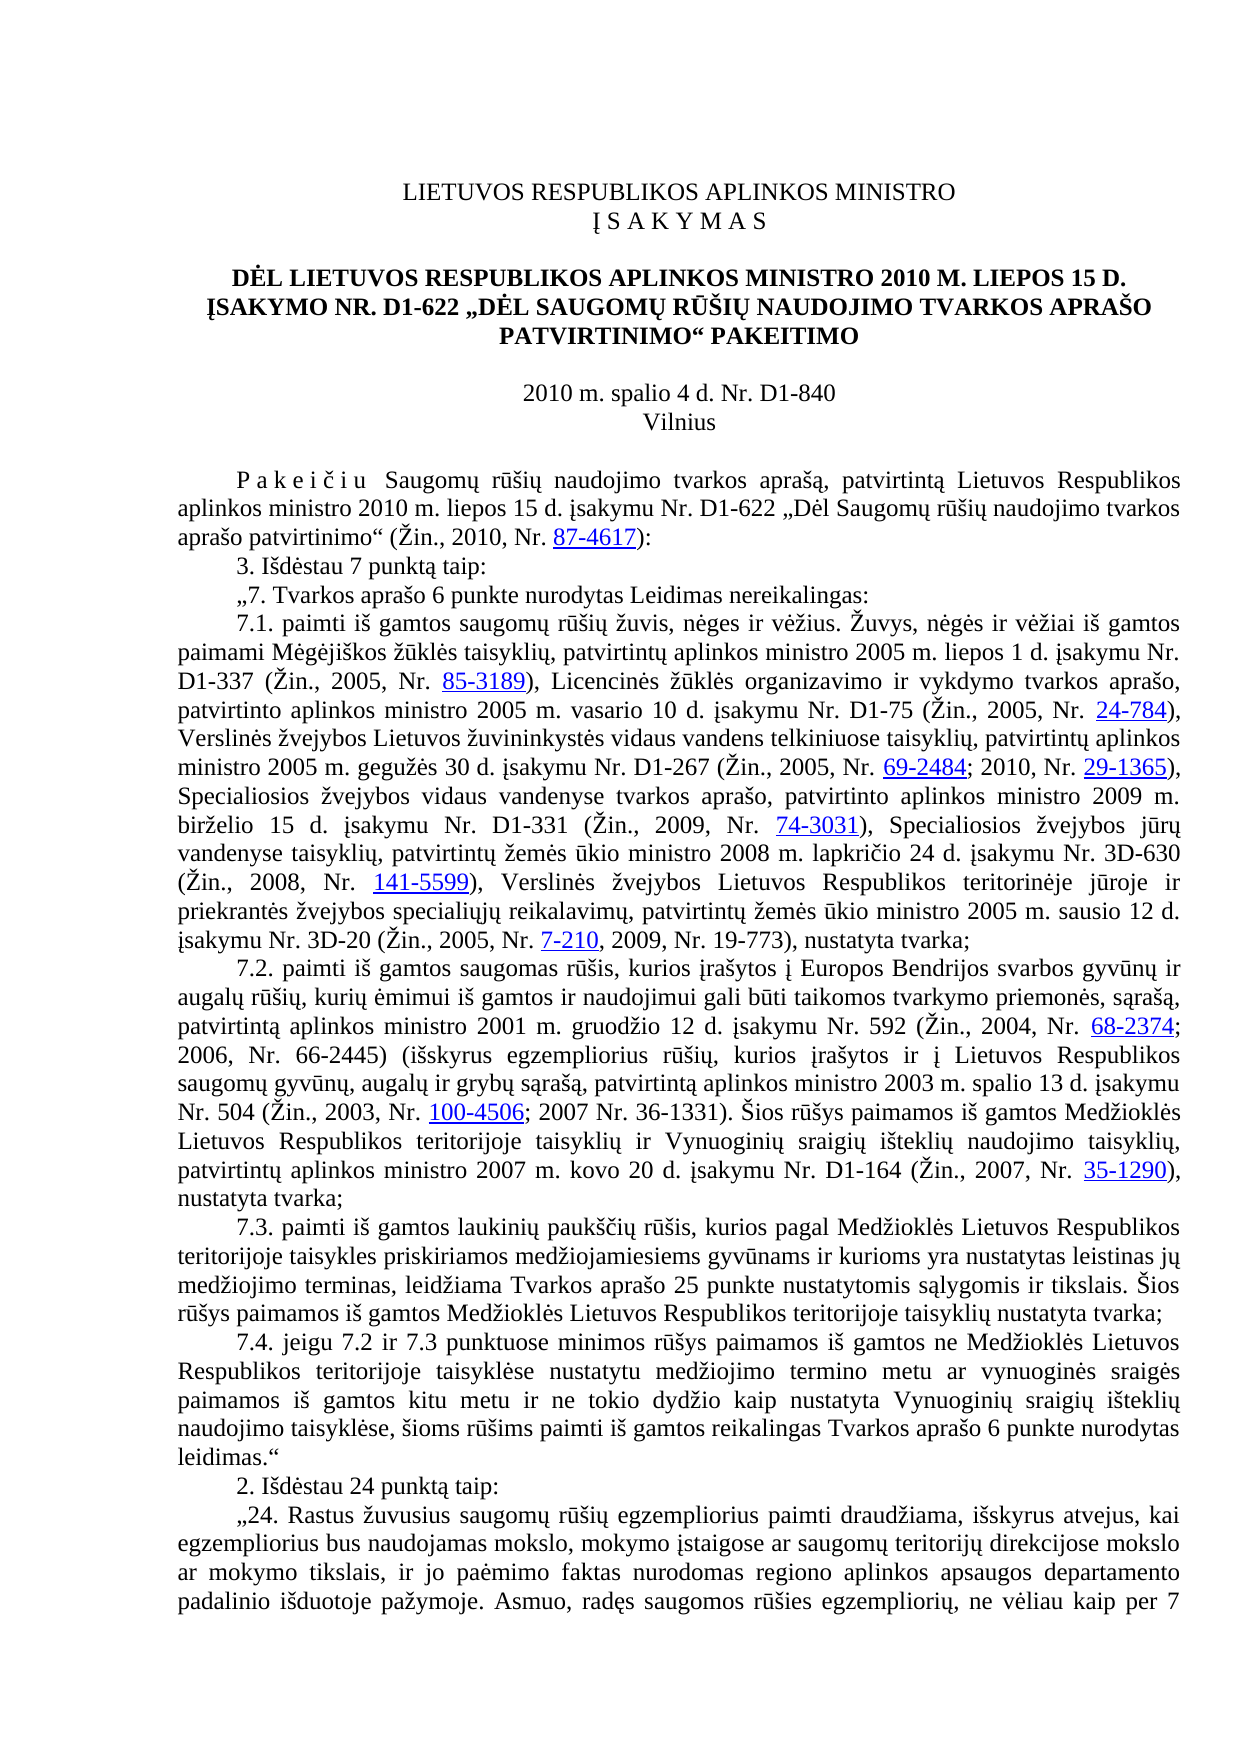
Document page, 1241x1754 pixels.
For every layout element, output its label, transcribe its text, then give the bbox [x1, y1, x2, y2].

text 2. Išdėstau 24 punktą taip: [177, 1471, 1181, 1500]
text LIETUVOS RESPUBLIKOS APLINKOS MINISTRO [177, 177, 1181, 206]
text „7. Tvarkos aprašo 6 punkte nurodytas Leidimas nereikalingas: [177, 580, 1181, 608]
text DĖL LIETUVOS RESPUBLIKOS APLINKOS MINISTRO 2010 M. LIEPOS 15 D. ĮSAKYMO Nr. D1-622 „DĖL SAUGOMŲ RŪŠIŲ NAUDOJIMO TVARKOS APRAŠO PATVIRTINIMO“ PAKEITIMO [177, 263, 1181, 350]
text Pakeičiu Saugomų rūšių naudojimo tvarkos aprašą, patvirtintą Lietuvos Respublikos aplinkos ministro 2010 m. liepos 15 d. įsakymu Nr. D1-622 „Dėl Saugomų rūšių naudojimo tvarkos aprašo patvirtinimo“ (Žin., 2010, Nr. 87-4617): [177, 465, 1181, 551]
text 3. Išdėstau 7 punktą taip: [177, 551, 1181, 580]
text Vilnius [177, 407, 1181, 436]
text ĮSAKYMAS [177, 206, 1181, 235]
text 7.3. paimti iš gamtos laukinių paukščių rūšis, kurios pagal Medžioklės Lietuvos Respublikos teritorijoje taisykles priskiriamos medžiojamiesiems gyvūnams ir kurioms yra nustatytas leistinas jų medžiojimo terminas, leidžiama Tvarkos aprašo 25 punkte nustatytomis sąlygomis ir tikslais. Šios rūšys paimamos iš gamtos Medžioklės Lietuvos Respublikos teritorijoje taisyklių nustatyta tvarka; [177, 1212, 1181, 1327]
text 7.4. jeigu 7.2 ir 7.3 punktuose minimos rūšys paimamos iš gamtos ne Medžioklės Lietuvos Respublikos teritorijoje taisyklėse nustatytu medžiojimo termino metu ar vynuoginės sraigės paimamos iš gamtos kitu metu ir ne tokio dydžio kaip nustatyta Vynuoginių sraigių išteklių naudojimo taisyklėse, šioms rūšims paimti iš gamtos reikalingas Tvarkos aprašo 6 punkte nurodytas leidimas.“ [177, 1327, 1181, 1471]
text „24. Rastus žuvusius saugomų rūšių egzempliorius paimti draudžiama, išskyrus atvejus, kai egzempliorius bus naudojamas mokslo, mokymo įstaigose ar saugomų teritorijų direkcijose mokslo ar mokymo tikslais, ir jo paėmimo faktas nurodomas regiono aplinkos apsaugos departamento padalinio išduotoje pažymoje. Asmuo, radęs saugomos rūšies egzempliorių, ne vėliau kaip per 7 [177, 1500, 1181, 1615]
text 7.2. paimti iš gamtos saugomas rūšis, kurios įrašytos į Europos Bendrijos svarbos gyvūnų ir augalų rūšių, kurių ėmimui iš gamtos ir naudojimui gali būti taikomos tvarkymo priemonės, sąrašą, patvirtintą aplinkos ministro 2001 m. gruodžio 12 d. įsakymu Nr. 592 (Žin., 2004, Nr. 68-2374; 2006, Nr. 66-2445) (išskyrus egzempliorius rūšių, kurios įrašytos ir į Lietuvos Respublikos saugomų gyvūnų, augalų ir grybų sąrašą, patvirtintą aplinkos ministro 2003 m. spalio 13 d. įsakymu Nr. 504 (Žin., 2003, Nr. 100-4506; 2007 Nr. 36-1331). Šios rūšys paimamos iš gamtos Medžioklės Lietuvos Respublikos teritorijoje taisyklių ir Vynuoginių sraigių išteklių naudojimo taisyklių, patvirtintų aplinkos ministro 2007 m. kovo 20 d. įsakymu Nr. D1-164 (Žin., 2007, Nr. 35-1290), nustatyta tvarka; [177, 953, 1181, 1212]
text 7.1. paimti iš gamtos saugomų rūšių žuvis, nėges ir vėžius. Žuvys, nėgės ir vėžiai iš gamtos paimami Mėgėjiškos žūklės taisyklių, patvirtintų aplinkos ministro 2005 m. liepos 1 d. įsakymu Nr. D1-337 (Žin., 2005, Nr. 85-3189), Licencinės žūklės organizavimo ir vykdymo tvarkos aprašo, patvirtinto aplinkos ministro 2005 m. vasario 10 d. įsakymu Nr. D1-75 (Žin., 2005, Nr. 24-784), Verslinės žvejybos Lietuvos žuvininkystės vidaus vandens telkiniuose taisyklių, patvirtintų aplinkos ministro 2005 m. gegužės 30 d. įsakymu Nr. D1-267 (Žin., 2005, Nr. 69-2484; 2010, Nr. 29-1365), Specialiosios žvejybos vidaus vandenyse tvarkos aprašo, patvirtinto aplinkos ministro 2009 m. birželio 15 d. įsakymu Nr. D1-331 (Žin., 2009, Nr. 74-3031), Specialiosios žvejybos jūrų vandenyse taisyklių, patvirtintų žemės ūkio ministro 2008 m. lapkričio 24 d. įsakymu Nr. 3D-630 (Žin., 2008, Nr. 141-5599), Verslinės žvejybos Lietuvos Respublikos teritorinėje jūroje ir priekrantės žvejybos specialiųjų reikalavimų, patvirtintų žemės ūkio ministro 2005 m. sausio 12 d. įsakymu Nr. 3D-20 (Žin., 2005, Nr. 7-210, 2009, Nr. 19-773), nustatyta tvarka; [177, 608, 1181, 953]
text 2010 m. spalio 4 d. Nr. D1-840 [177, 378, 1181, 407]
